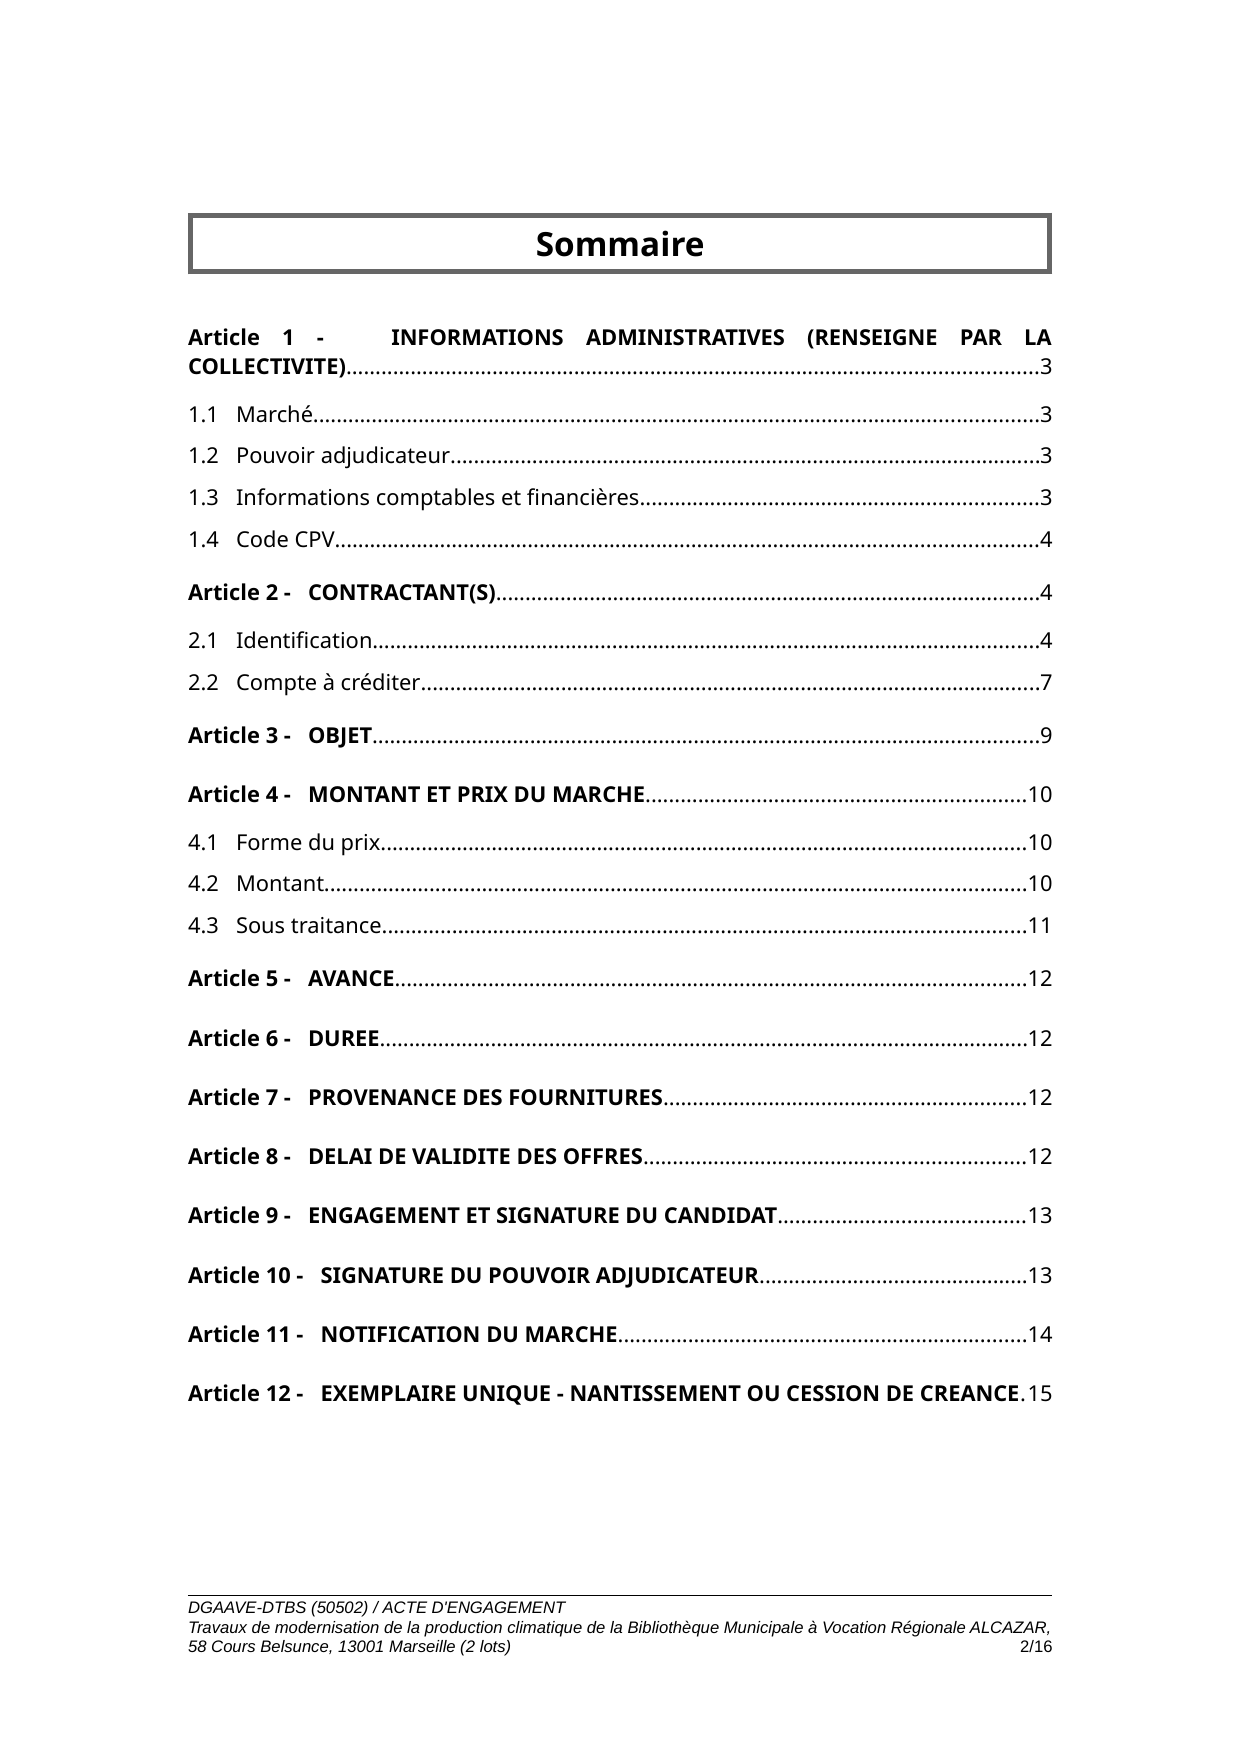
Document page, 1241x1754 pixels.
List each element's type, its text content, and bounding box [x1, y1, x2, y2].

text Article 8 - DELAI DE VALIDITE DES OFFRES 12 [188, 1141, 1052, 1171]
text 2.1 Identification 4 [188, 625, 1052, 654]
text Article 9 - ENGAGEMENT ET SIGNATURE DU CANDIDAT 13 [188, 1201, 1052, 1230]
text 1.4 Code CPV 4 [188, 524, 1052, 554]
text 2.2 Compte à créditer 7 [188, 666, 1052, 696]
text Article 10 - SIGNATURE DU POUVOIR ADJUDICATEUR 13 [188, 1260, 1052, 1289]
text 1.1 Marché 3 [188, 399, 1052, 429]
text 4.1 Forme du prix 10 [188, 827, 1052, 856]
text Article 12 - EXEMPLAIRE UNIQUE - NANTISSEMENT OU CESSION DE CREANCE 15 [188, 1378, 1052, 1408]
text 1.2 Pouvoir adjudicateur 3 [188, 441, 1052, 470]
subtitle Sommaire [193, 218, 1047, 269]
text 4.3 Sous traitance 11 [188, 910, 1052, 940]
text Article 5 - AVANCE 12 [188, 963, 1052, 993]
text Article 3 - OBJET 9 [188, 720, 1052, 750]
text Article 7 - PROVENANCE DES FOURNITURES 12 [188, 1082, 1052, 1112]
text Article 4 - MONTANT ET PRIX DU MARCHE 10 [188, 779, 1052, 809]
text Article 11 - NOTIFICATION DU MARCHE 14 [188, 1319, 1052, 1349]
text 4.2 Montant 10 [188, 868, 1052, 898]
text Article 6 - DUREE 12 [188, 1023, 1052, 1052]
text 1.3 Informations comptables et financières 3 [188, 482, 1052, 512]
text Article 2 - CONTRACTANT(S) 4 [188, 577, 1052, 607]
text Article 1 - INFORMATIONS ADMINISTRATIVES (RENSEIGNE PAR LA COLLECTIVITE) 3 [188, 322, 1052, 381]
